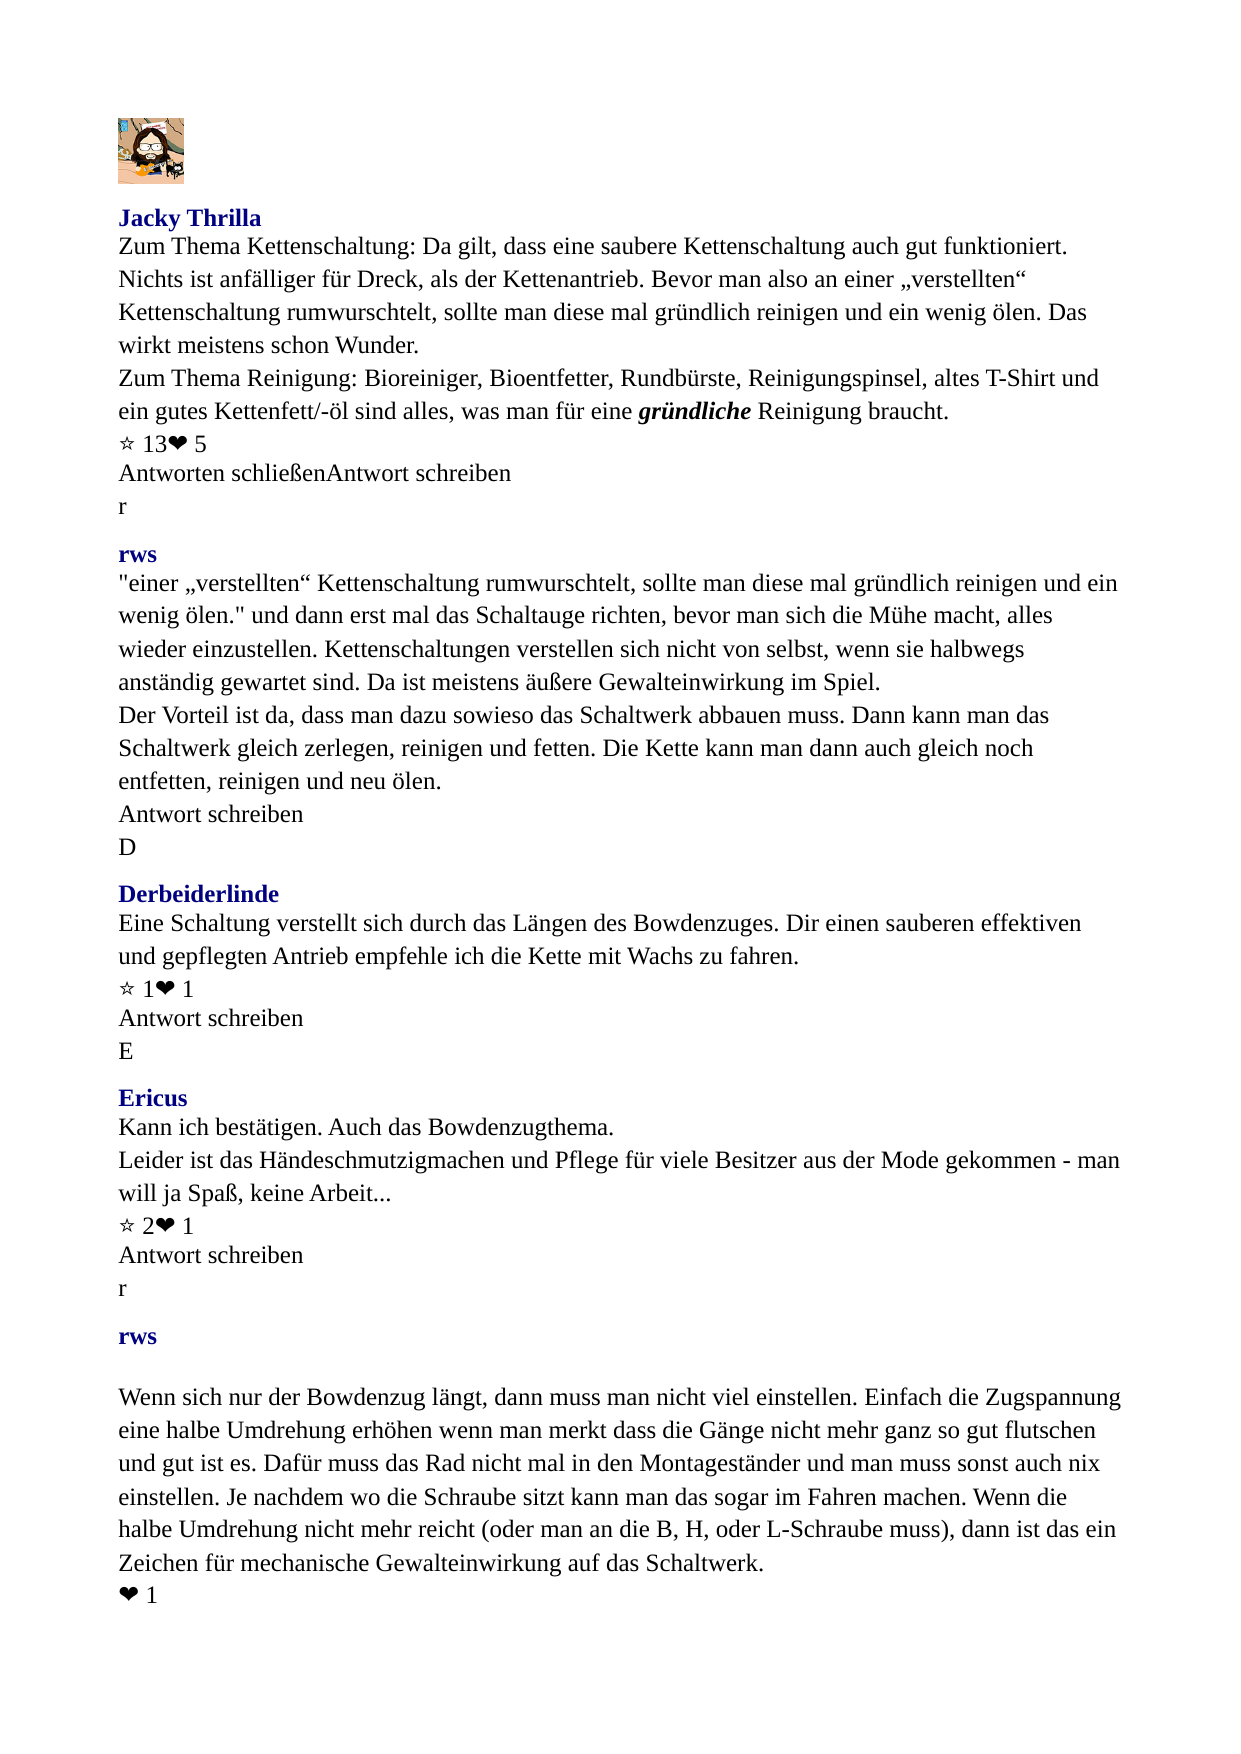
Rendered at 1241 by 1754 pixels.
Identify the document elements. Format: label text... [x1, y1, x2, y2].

text r [118, 491, 1122, 520]
text Leider ist das Händeschmutzigmachen und Pflege für viele Besitzer aus der Mode gekommen - man will ja Spaß, keine Arbeit... [118, 1145, 1122, 1207]
text "einer „verstellten“ Kettenschaltung rumwurschtelt, sollte man diese mal gründlich reinigen und ein wenig ölen." und dann erst mal das Schaltauge richten, bevor man sich die Mühe macht, alles wieder einzustellen. Kettenschaltungen verstellen sich nicht von selbst, wenn sie halbwegs anständig gewartet sind. Da ist meistens äußere Gewalteinwirkung im Spiel. [118, 568, 1122, 695]
text ⭐️ 2❤️ 1 [118, 1211, 1122, 1240]
picture [118, 118, 184, 184]
subtitle Derbeiderlinde [118, 879, 1122, 908]
text Antwort schreiben [118, 799, 1122, 827]
text Zum Thema Reinigung: Bioreiniger, Bioentfetter, Rundbürste, Reinigungspinsel, altes T-Shirt und ein gutes Kettenfett/-öl sind alles, was man für eine gründliche Reinigung braucht. [118, 363, 1122, 425]
subtitle Jacky Thrilla [118, 203, 1122, 231]
text Eine Schaltung verstellt sich durch das Längen des Bowdenzuges. Dir einen sauberen effektiven und gepflegten Antrieb empfehle ich die Kette mit Wachs zu fahren. [118, 908, 1122, 970]
text Antwort schreiben [118, 1003, 1122, 1032]
subtitle rws [118, 1321, 1122, 1349]
text r [118, 1273, 1122, 1302]
text Wenn sich nur der Bowdenzug längt, dann muss man nicht viel einstellen. Einfach die Zugspannung eine halbe Umdrehung erhöhen wenn man merkt dass die Gänge nicht mehr ganz so gut flutschen und gut ist es. Dafür muss das Rad nicht mal in den Montageständer und man muss sonst auch nix einstellen. Je nachdem wo die Schraube sitzt kann man das sogar im Fahren machen. Wenn die halbe Umdrehung nicht mehr reicht (oder man an die B, H, oder L-Schraube muss), dann ist das ein Zeichen für mechanische Gewalteinwirkung auf das Schaltwerk. [118, 1382, 1122, 1576]
text Zum Thema Kettenschaltung: Da gilt, dass eine saubere Kettenschaltung auch gut funktioniert. Nichts ist anfälliger für Dreck, als der Kettenantrieb. Bevor man also an einer „verstellten“ Kettenschaltung rumwurschtelt, sollte man diese mal gründlich reinigen und ein wenig ölen. Das wirkt meistens schon Wunder. [118, 231, 1122, 359]
text Antwort schreiben [118, 1240, 1122, 1269]
text Antworten schließenAntwort schreiben [118, 458, 1122, 487]
text Der Vorteil ist da, dass man dazu sowieso das Schaltwerk abbauen muss. Dann kann man das Schaltwerk gleich zerlegen, reinigen und fetten. Die Kette kann man dann auch gleich noch entfetten, reinigen und neu ölen. [118, 700, 1122, 794]
text ⭐️ 13❤️ 5 [118, 429, 1122, 458]
text ❤️ 1 [118, 1581, 1122, 1609]
text D [118, 832, 1122, 861]
text E [118, 1036, 1122, 1065]
text ⭐️ 1❤️ 1 [118, 974, 1122, 1003]
subtitle rws [118, 539, 1122, 568]
subtitle Ericus [118, 1083, 1122, 1112]
text Kann ich bestätigen. Auch das Bowdenzugthema. [118, 1112, 1122, 1141]
